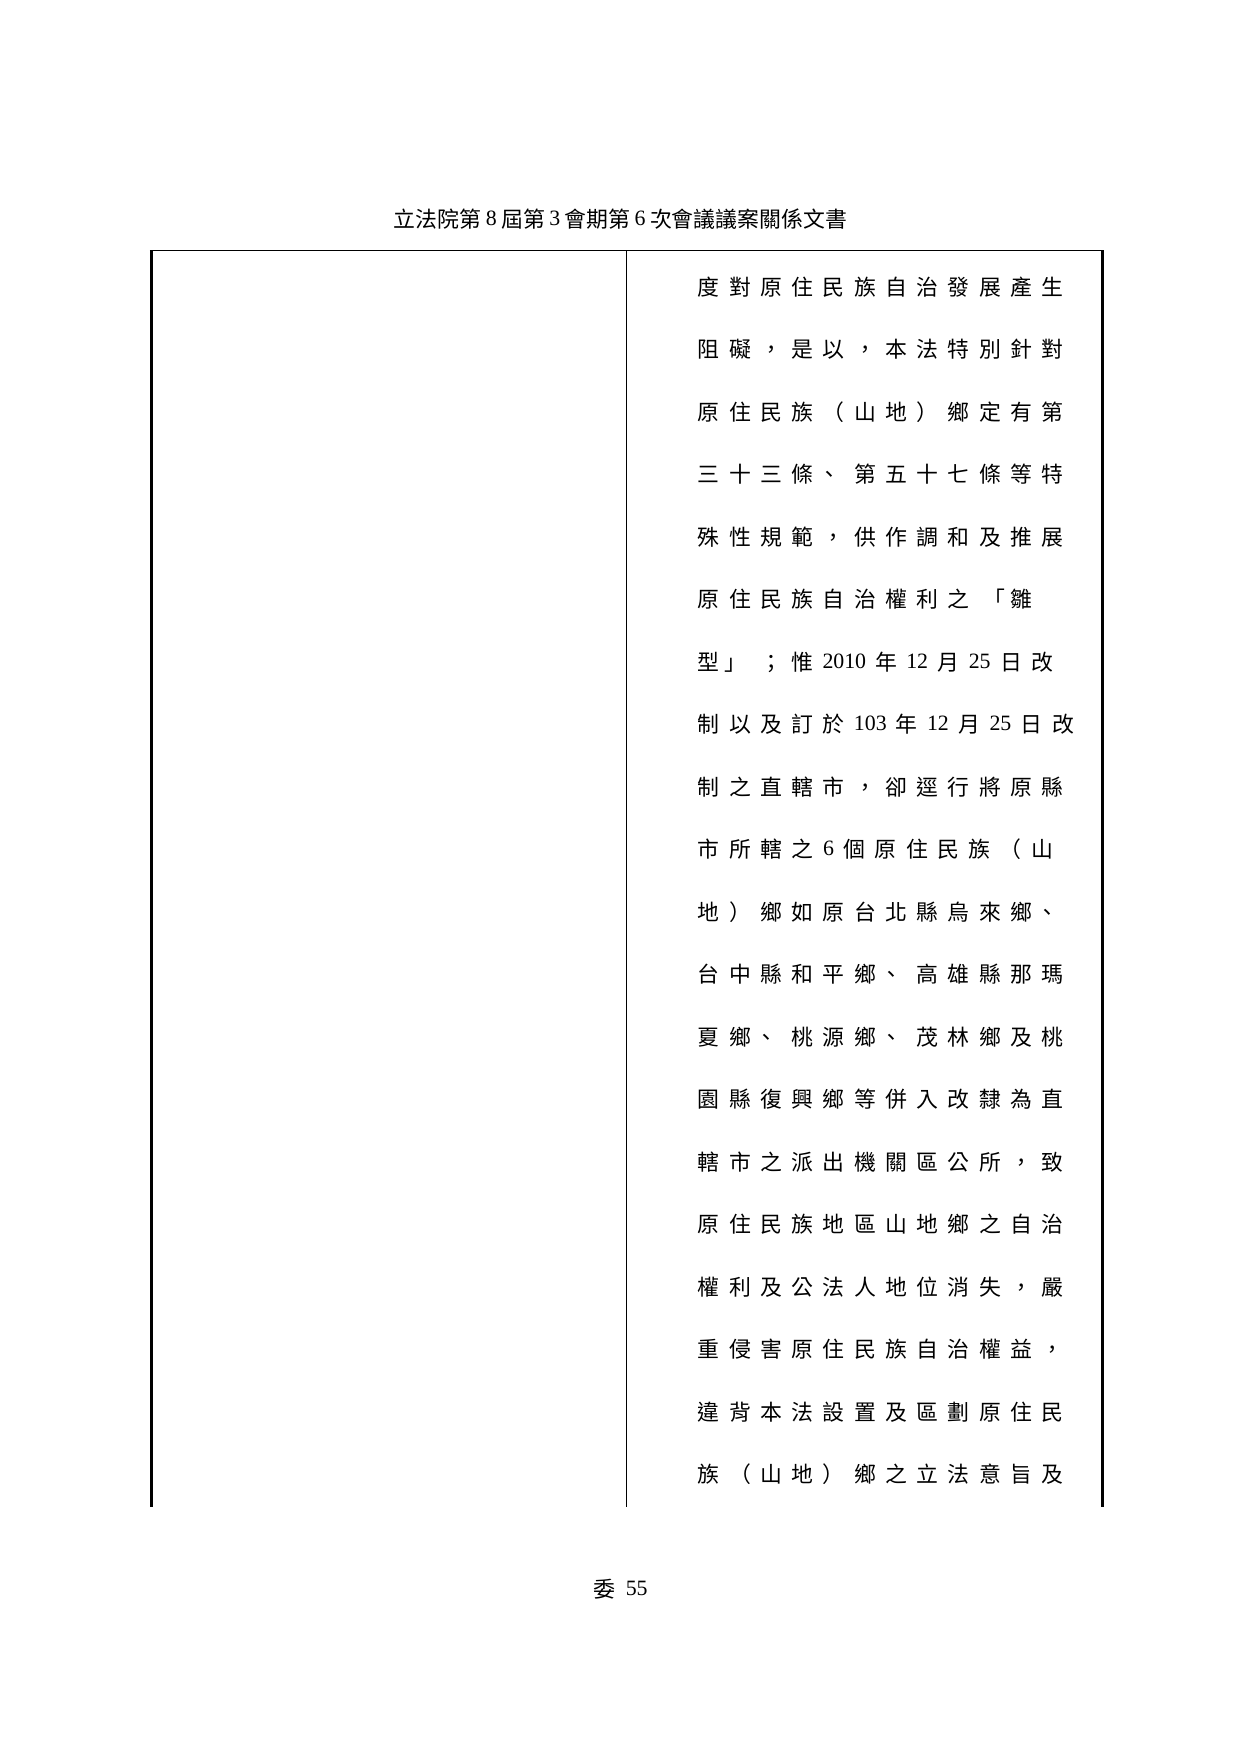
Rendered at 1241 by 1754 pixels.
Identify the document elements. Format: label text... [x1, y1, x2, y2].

table_cell 度對原住民族自治發展產生阻礙，是以，本法特別針對原住民族（山地）鄉定有第三十三條、第五十七條等特殊性規範，供作調和及推展原住民族自治權利之「雛型」；惟2010年12月25日改制以及訂於103年12月25日改制之直轄市，卻逕行將原縣市所轄之6個原住民族（山地）鄉如原台北縣烏來鄉、台中縣和平鄉、高雄縣那瑪夏鄉、桃源鄉、茂林鄉及桃園縣復興鄉等併入改隸為直轄市之派出機關區公所，致原住民族地區山地鄉之自治權利及公法人地位消失，嚴重侵害原住民族自治權益，違背本法設置及區劃原住民族（山地）鄉之立法意旨及 [627, 251, 1101, 1507]
table_cell [153, 251, 626, 1507]
